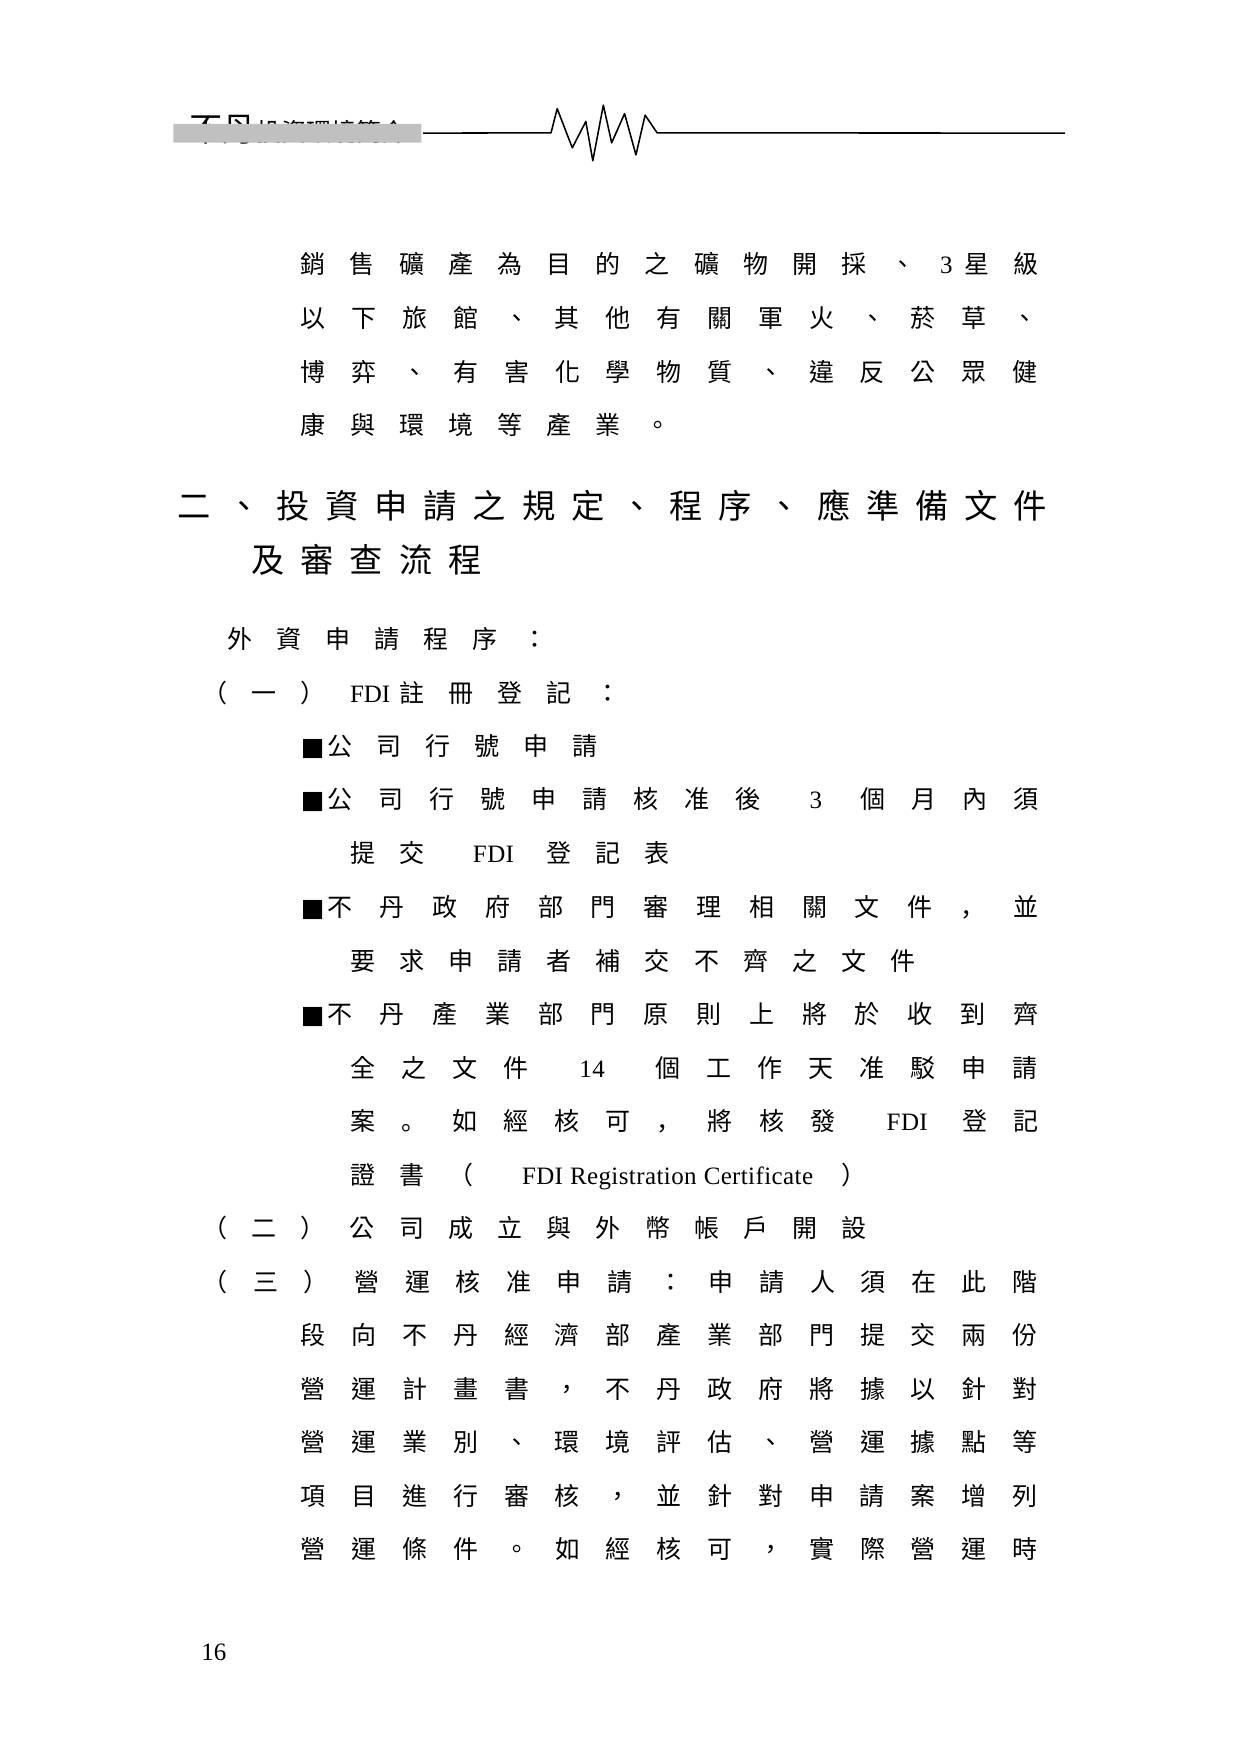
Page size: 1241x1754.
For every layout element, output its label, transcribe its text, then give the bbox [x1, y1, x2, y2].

text 二、投資申請之規定、程序、應準備文件及審查流程 [178, 477, 1063, 584]
text （二）公司成立與外幣帳戶開設 [202, 1200, 1063, 1253]
text ■ 不丹政府部門審理相關文件，並要求申請者補交不齊之文件 [276, 879, 1063, 986]
text ■ 公司行號申請 [276, 718, 1063, 772]
text 外資申請程序： [178, 611, 1063, 664]
text ■ 不丹產業部門原則上將於收到齊全之文件14個工作天准駁申請案。如經核可，將核發FDI登記證書（FDI Registration Certificate） [276, 986, 1063, 1200]
text （三）營運核准申請：申請人須在此階段向不丹經濟部產業部門提交兩份營運計畫書，不丹政府將據以針對營運業別、環境評估、營運據點等項目進行審核，並針對申請案增列營運條件。如經核可，實際營運時 [202, 1253, 1063, 1575]
text （一）FDI註冊登記： [202, 664, 1063, 718]
text ■ 公司行號申請核准後3個月內須提交FDI登記表 [276, 772, 1063, 879]
text 銷售礦產為目的之礦物開採、3星級以下旅館、其他有關軍火、菸草、博弈、有害化學物質、違反公眾健康與環境等產業。 [202, 236, 1063, 450]
